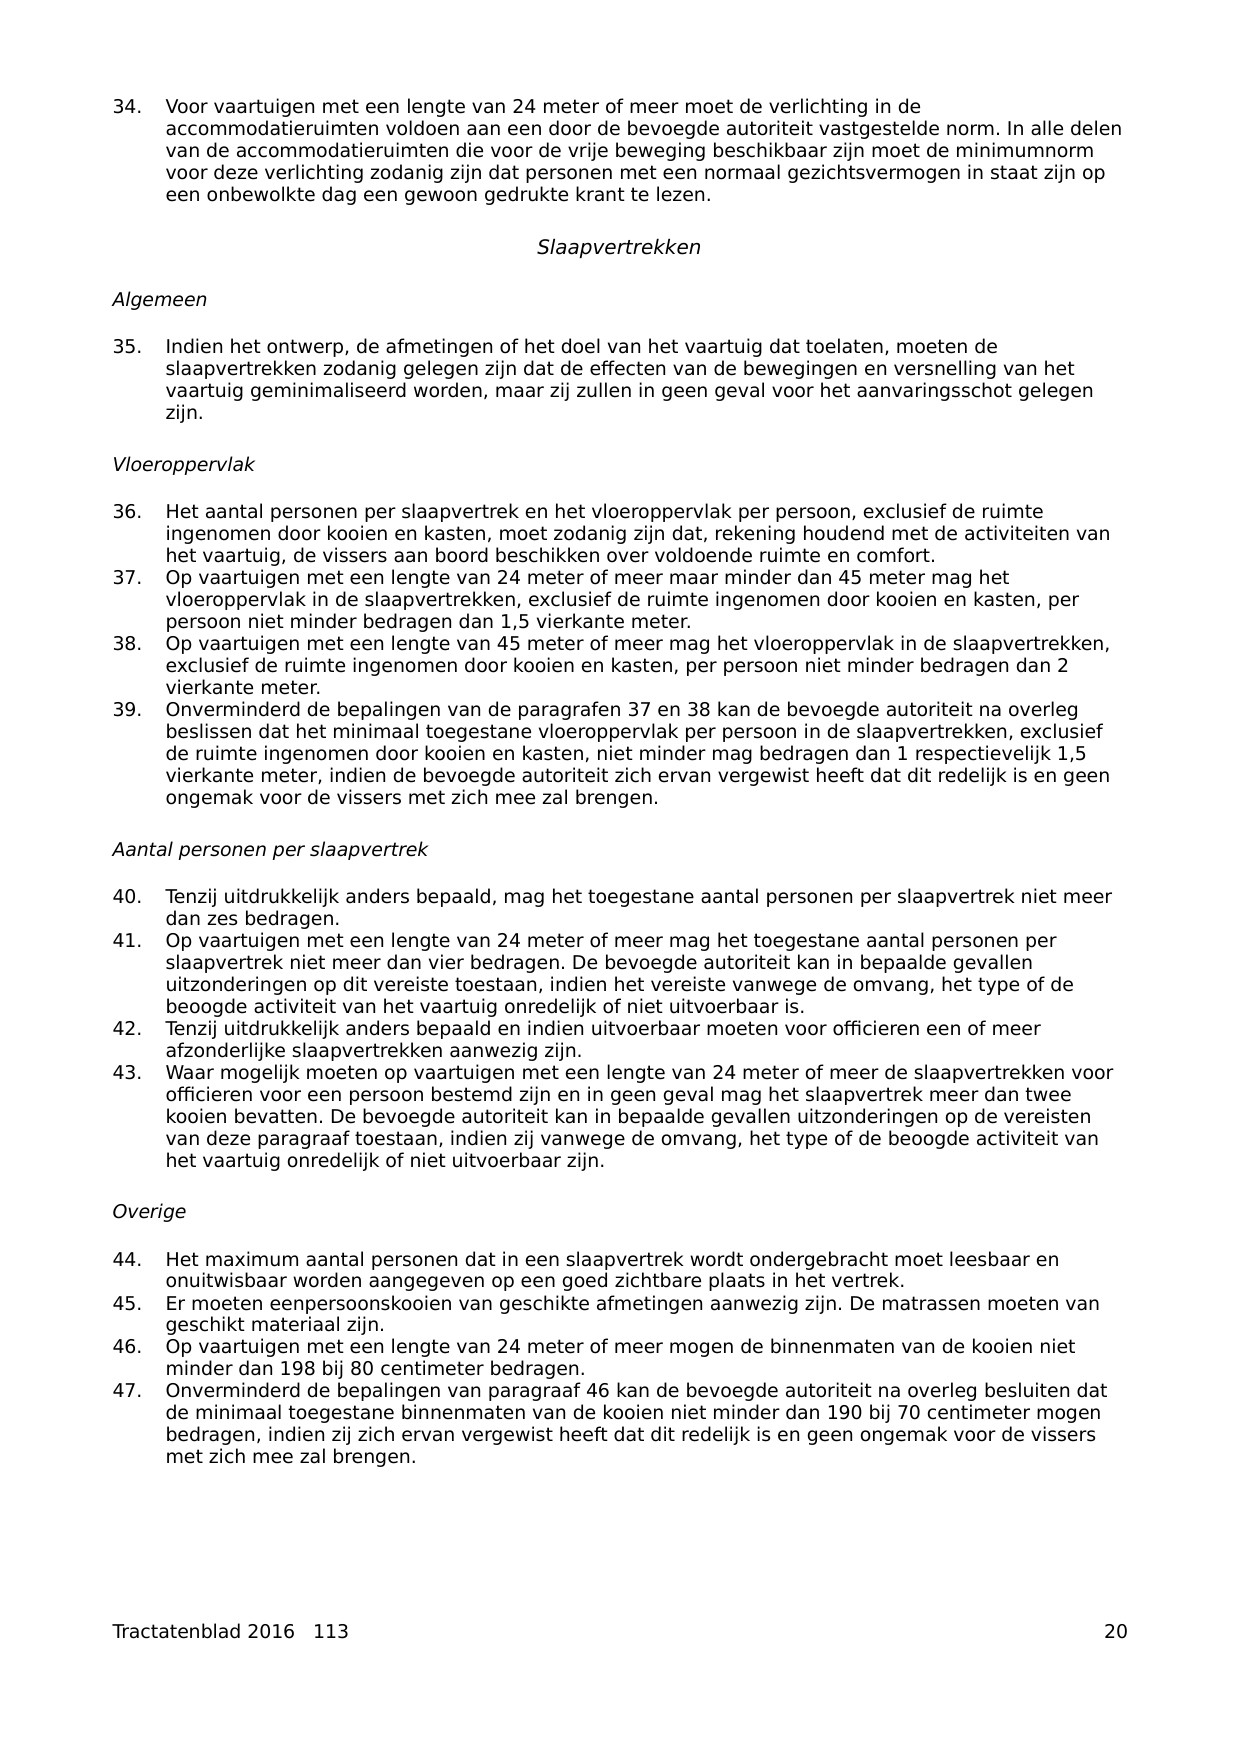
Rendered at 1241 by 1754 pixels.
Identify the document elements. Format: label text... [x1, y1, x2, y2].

text 39. Onverminderd de bepalingen van de paragrafen 37 en 38 kan de bevoegde autoriteit na overleg beslissen dat het minimaal toegestane vloeroppervlak per persoon in de slaapvertrekken, exclusief de ruimte ingenomen door kooien en kasten, niet minder mag bedragen dan 1 respectievelijk 1,5 vierkante meter, indien de bevoegde autoriteit zich ervan vergewist heeft dat dit redelijk is en geen ongemak voor de vissers met zich mee zal brengen. [112, 699, 1128, 809]
text 47. Onverminderd de bepalingen van paragraaf 46 kan de bevoegde autoriteit na overleg besluiten dat de minimaal toegestane binnenmaten van de kooien niet minder dan 190 bij 70 centimeter mogen bedragen, indien zij zich ervan vergewist heeft dat dit redelijk is en geen ongemak voor de vissers met zich mee zal brengen. [112, 1380, 1128, 1468]
text 36. Het aantal personen per slaapvertrek en het vloeroppervlak per persoon, exclusief de ruimte ingenomen door kooien en kasten, moet zodanig zijn dat, rekening houdend met de activiteiten van het vaartuig, de vissers aan boord beschikken over voldoende ruimte en comfort. [112, 501, 1128, 567]
text 44. Het maximum aantal personen dat in een slaapvertrek wordt ondergebracht moet leesbaar en onuitwisbaar worden aangegeven op een goed zichtbare plaats in het vertrek. [112, 1248, 1128, 1292]
subtitle Overige [112, 1201, 1128, 1223]
text 38. Op vaartuigen met een lengte van 45 meter of meer mag het vloeroppervlak in de slaapvertrekken, exclusief de ruimte ingenomen door kooien en kasten, per persoon niet minder bedragen dan 2 vierkante meter. [112, 633, 1128, 699]
subtitle Algemeen [112, 289, 1128, 311]
text 35. Indien het ontwerp, de afmetingen of het doel van het vaartuig dat toelaten, moeten de slaapvertrekken zodanig gelegen zijn dat de effecten van de bewegingen en versnelling van het vaartuig geminimaliseerd worden, maar zij zullen in geen geval voor het aanvaringsschot gelegen zijn. [112, 336, 1128, 424]
text 34. Voor vaartuigen met een lengte van 24 meter of meer moet de verlichting in de accommodatieruimten voldoen aan een door de bevoegde autoriteit vastgestelde norm. In alle delen van de accommodatieruimten die voor de vrije beweging beschikbaar zijn moet de minimumnorm voor deze verlichting zodanig zijn dat personen met een normaal gezichtsvermogen in staat zijn op een onbewolkte dag een gewoon gedrukte krant te lezen. [112, 96, 1128, 206]
text 40. Tenzij uitdrukkelijk anders bepaald, mag het toegestane aantal personen per slaapvertrek niet meer dan zes bedragen. [112, 886, 1128, 930]
subtitle Slaapvertrekken [112, 236, 1128, 259]
text 37. Op vaartuigen met een lengte van 24 meter of meer maar minder dan 45 meter mag het vloeroppervlak in de slaapvertrekken, exclusief de ruimte ingenomen door kooien en kasten, per persoon niet minder bedragen dan 1,5 vierkante meter. [112, 567, 1128, 633]
subtitle Vloeroppervlak [112, 454, 1128, 476]
text 43. Waar mogelijk moeten op vaartuigen met een lengte van 24 meter of meer de slaapvertrekken voor officieren voor een persoon bestemd zijn en in geen geval mag het slaapvertrek meer dan twee kooien bevatten. De bevoegde autoriteit kan in bepaalde gevallen uitzonderingen op de vereisten van deze paragraaf toestaan, indien zij vanwege de omvang, het type of de beoogde activiteit van het vaartuig onredelijk of niet uitvoerbaar zijn. [112, 1062, 1128, 1171]
text 41. Op vaartuigen met een lengte van 24 meter of meer mag het toegestane aantal personen per slaapvertrek niet meer dan vier bedragen. De bevoegde autoriteit kan in bepaalde gevallen uitzonderingen op dit vereiste toestaan, indien het vereiste vanwege de omvang, het type of de beoogde activiteit van het vaartuig onredelijk of niet uitvoerbaar is. [112, 930, 1128, 1018]
text 45. Er moeten eenpersoonskooien van geschikte afmetingen aanwezig zijn. De matrassen moeten van geschikt materiaal zijn. [112, 1292, 1128, 1336]
text 46. Op vaartuigen met een lengte van 24 meter of meer mogen de binnenmaten van de kooien niet minder dan 198 bij 80 centimeter bedragen. [112, 1336, 1128, 1380]
subtitle Aantal personen per slaapvertrek [112, 839, 1128, 861]
text 42. Tenzij uitdrukkelijk anders bepaald en indien uitvoerbaar moeten voor officieren een of meer afzonderlijke slaapvertrekken aanwezig zijn. [112, 1018, 1128, 1062]
